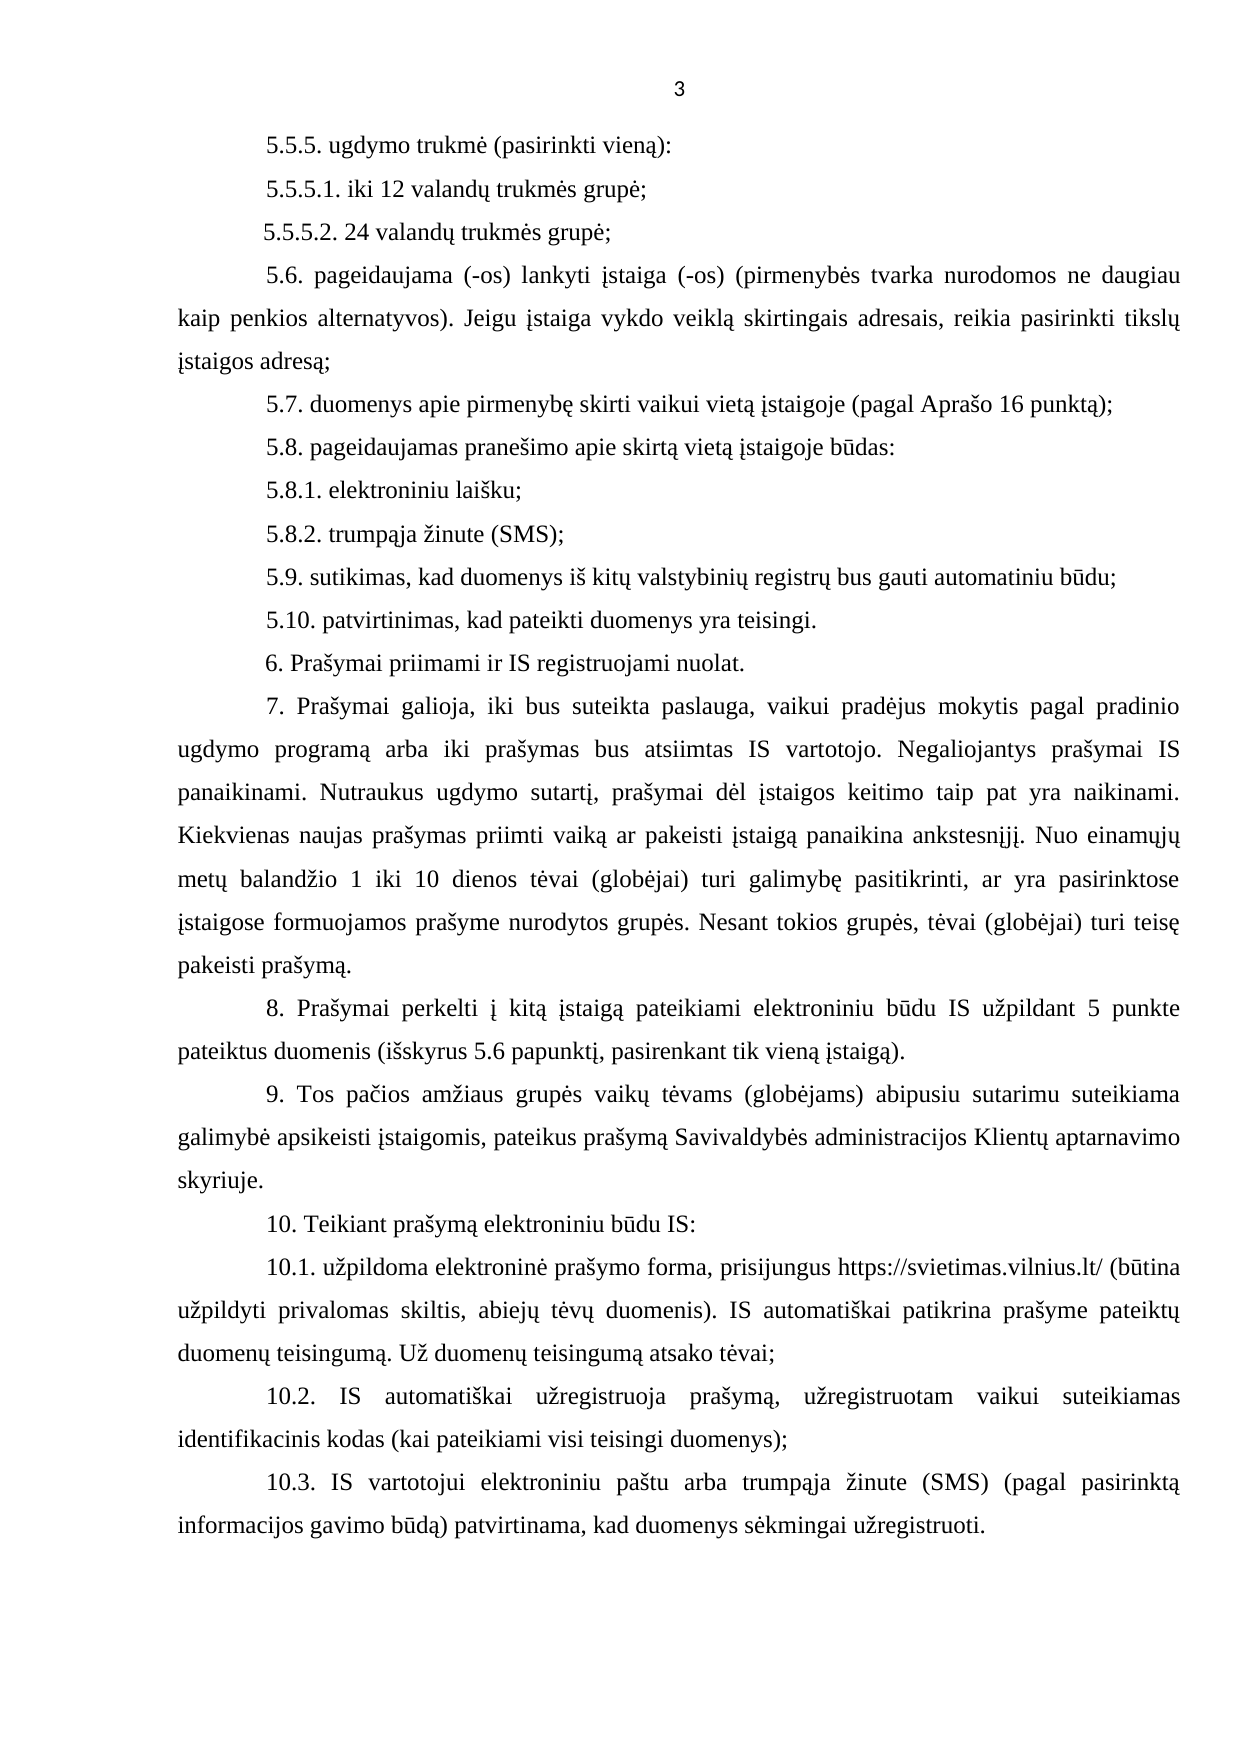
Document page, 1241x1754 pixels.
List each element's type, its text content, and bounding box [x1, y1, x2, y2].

text 5.5.5.1. iki 12 valandų trukmės grupė; [177, 174, 1181, 202]
text 5.9. sutikimas, kad duomenys iš kitų valstybinių registrų bus gauti automatiniu būdu; [177, 562, 1181, 591]
text 5.8.1. elektroniniu laišku; [177, 476, 1181, 504]
text 9. Tos pačios amžiaus grupės vaikų tėvams (globėjams) abipusiu sutarimu suteikiama galimybė apsikeisti įstaigomis, pateikus prašymą Savivaldybės administracijos Klientų aptarnavimo skyriuje. [177, 1079, 1181, 1194]
text 5.5.5.2. 24 valandų trukmės grupė; [207, 217, 1181, 246]
text 5.10. patvirtinimas, kad pateikti duomenys yra teisingi. [177, 605, 1181, 634]
text 5.7. duomenys apie pirmenybę skirti vaikui vietą įstaigoje (pagal Aprašo 16 punktą); [177, 389, 1181, 418]
text 5.8. pageidaujamas pranešimo apie skirtą vietą įstaigoje būdas: [177, 432, 1181, 461]
text 5.5.5. ugdymo trukmė (pasirinkti vieną): [177, 131, 1181, 159]
text 6. Prašymai priimami ir IS registruojami nuolat. [177, 648, 1181, 677]
text 8. Prašymai perkelti į kitą įstaigą pateikiami elektroniniu būdu IS užpildant 5 punkte pateiktus duomenis (išskyrus 5.6 papunktį, pasirenkant tik vieną įstaigą). [177, 993, 1181, 1065]
text 7. Prašymai galioja, iki bus suteikta paslauga, vaikui pradėjus mokytis pagal pradinio ugdymo programą arba iki prašymas bus atsiimtas IS vartotojo. Negaliojantys prašymai IS panaikinami. Nutraukus ugdymo sutartį, prašymai dėl įstaigos keitimo taip pat yra naikinami. Kiekvienas naujas prašymas priimti vaiką ar pakeisti įstaigą panaikina ankstesnįjį. Nuo einamųjų metų balandžio 1 iki 10 dienos tėvai (globėjai) turi galimybę pasitikrinti, ar yra pasirinktose įstaigose formuojamos prašyme nurodytos grupės. Nesant tokios grupės, tėvai (globėjai) turi teisę pakeisti prašymą. [177, 691, 1181, 979]
text 10.3. IS vartotojui elektroniniu paštu arba trumpąja žinute (SMS) (pagal pasirinktą informacijos gavimo būdą) patvirtinama, kad duomenys sėkmingai užregistruoti. [177, 1467, 1181, 1539]
text 10.1. užpildoma elektroninė prašymo forma, prisijungus https://svietimas.vilnius.lt/ (būtina užpildyti privalomas skiltis, abiejų tėvų duomenis). IS automatiškai patikrina prašyme pateiktų duomenų teisingumą. Už duomenų teisingumą atsako tėvai; [177, 1252, 1181, 1367]
text 5.6. pageidaujama (-os) lankyti įstaiga (-os) (pirmenybės tvarka nurodomos ne daugiau kaip penkios alternatyvos). Jeigu įstaiga vykdo veiklą skirtingais adresais, reikia pasirinkti tikslų įstaigos adresą; [177, 260, 1181, 375]
text 10. Teikiant prašymą elektroniniu būdu IS: [177, 1209, 1181, 1237]
text 5.8.2. trumpąja žinute (SMS); [177, 519, 1181, 547]
text 10.2. IS automatiškai užregistruoja prašymą, užregistruotam vaikui suteikiamas identifikacinis kodas (kai pateikiami visi teisingi duomenys); [177, 1381, 1181, 1453]
